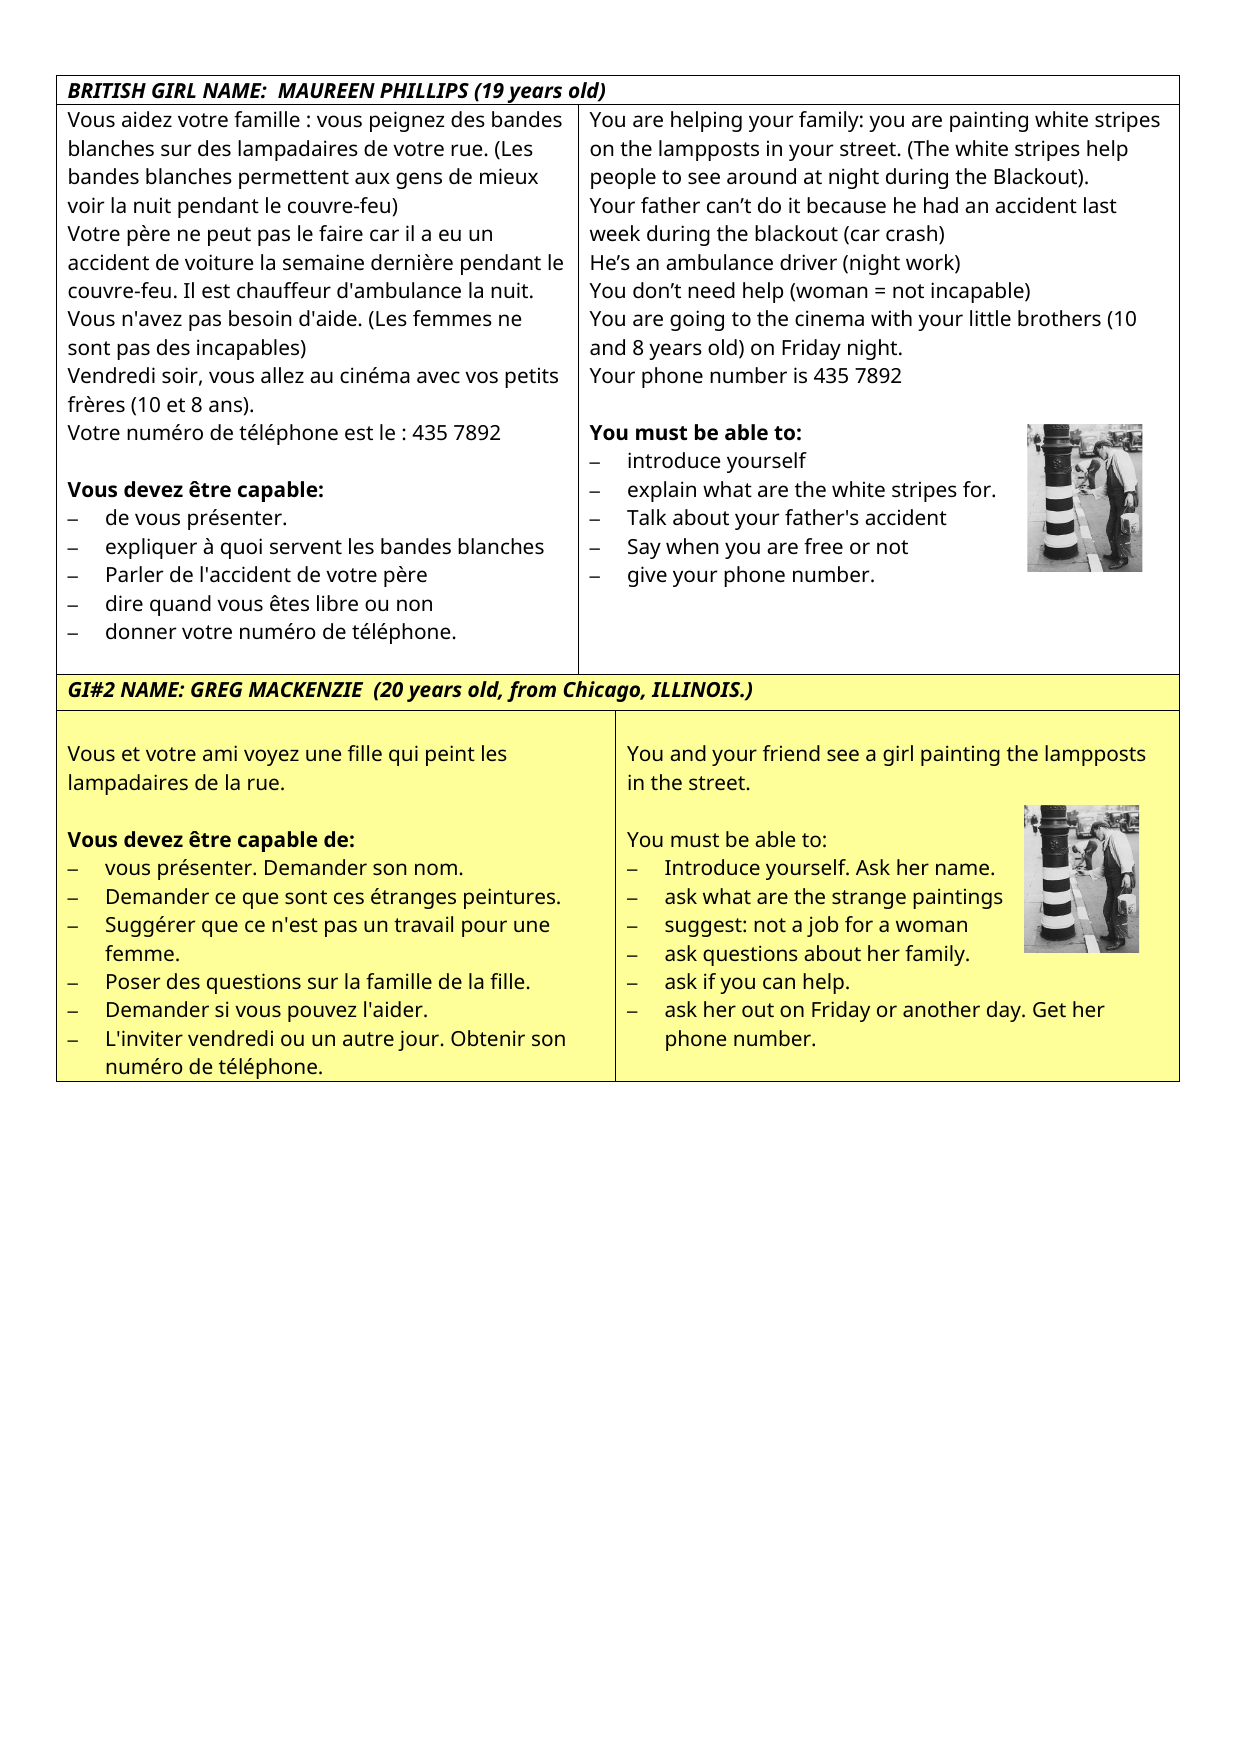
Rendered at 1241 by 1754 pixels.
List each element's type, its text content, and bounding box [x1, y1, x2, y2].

picture [1024, 805, 1140, 953]
table_cell You and your friend see a girl painting the lampposts in the street. You must be able to: Introduce yourself. Ask her name. ask what are the strange paintings suggest: not a job for a woman ask questions about her family. ask if you can help. ask her out on Friday or another day. Get her phone number. [616, 711, 1179, 1081]
table_cell You are helping your family: you are painting white stripes on the lampposts in your street. (The white stripes help people to see around at night during the Blackout). Your father can’t do it because he had an accident last week during the blackout (car crash) He’s an ambulance driver (night work) You don’t need help (woman = not incapable) You are going to the cinema with your little brothers (10 and 8 years old) on Friday night. Your phone number is 435 7892 You must be able to: introduce yourself explain what are the white stripes for. Talk about your father's accident Say when you are free or not give your phone number. [579, 105, 1179, 674]
table_cell Vous aidez votre famille : vous peignez des bandes blanches sur des lampadaires de votre rue. (Les bandes blanches permettent aux gens de mieux voir la nuit pendant le couvre-feu) Votre père ne peut pas le faire car il a eu un accident de voiture la semaine dernière pendant le couvre-feu. Il est chauffeur d'ambulance la nuit. Vous n'avez pas besoin d'aide. (Les femmes ne sont pas des incapables) Vendredi soir, vous allez au cinéma avec vos petits frères (10 et 8 ans). Votre numéro de téléphone est le : 435 7892 Vous devez être capable: de vous présenter. expliquer à quoi servent les bandes blanches Parler de l'accident de votre père dire quand vous êtes libre ou non donner votre numéro de téléphone. [57, 105, 578, 674]
table_header BRITISH GIRL NAME: MAUREEN PHILLIPS (19 years old) [57, 76, 1179, 104]
table_cell GI#2 NAME: GREG MACKENZIE (20 years old, from Chicago, ILLINOIS.) [57, 675, 1179, 710]
picture [1027, 424, 1143, 572]
table_cell Vous et votre ami voyez une fille qui peint les lampadaires de la rue. Vous devez être capable de: vous présenter. Demander son nom. Demander ce que sont ces étranges peintures. Suggérer que ce n'est pas un travail pour une femme. Poser des questions sur la famille de la fille. Demander si vous pouvez l'aider. L'inviter vendredi ou un autre jour. Obtenir son numéro de téléphone. [57, 711, 615, 1081]
